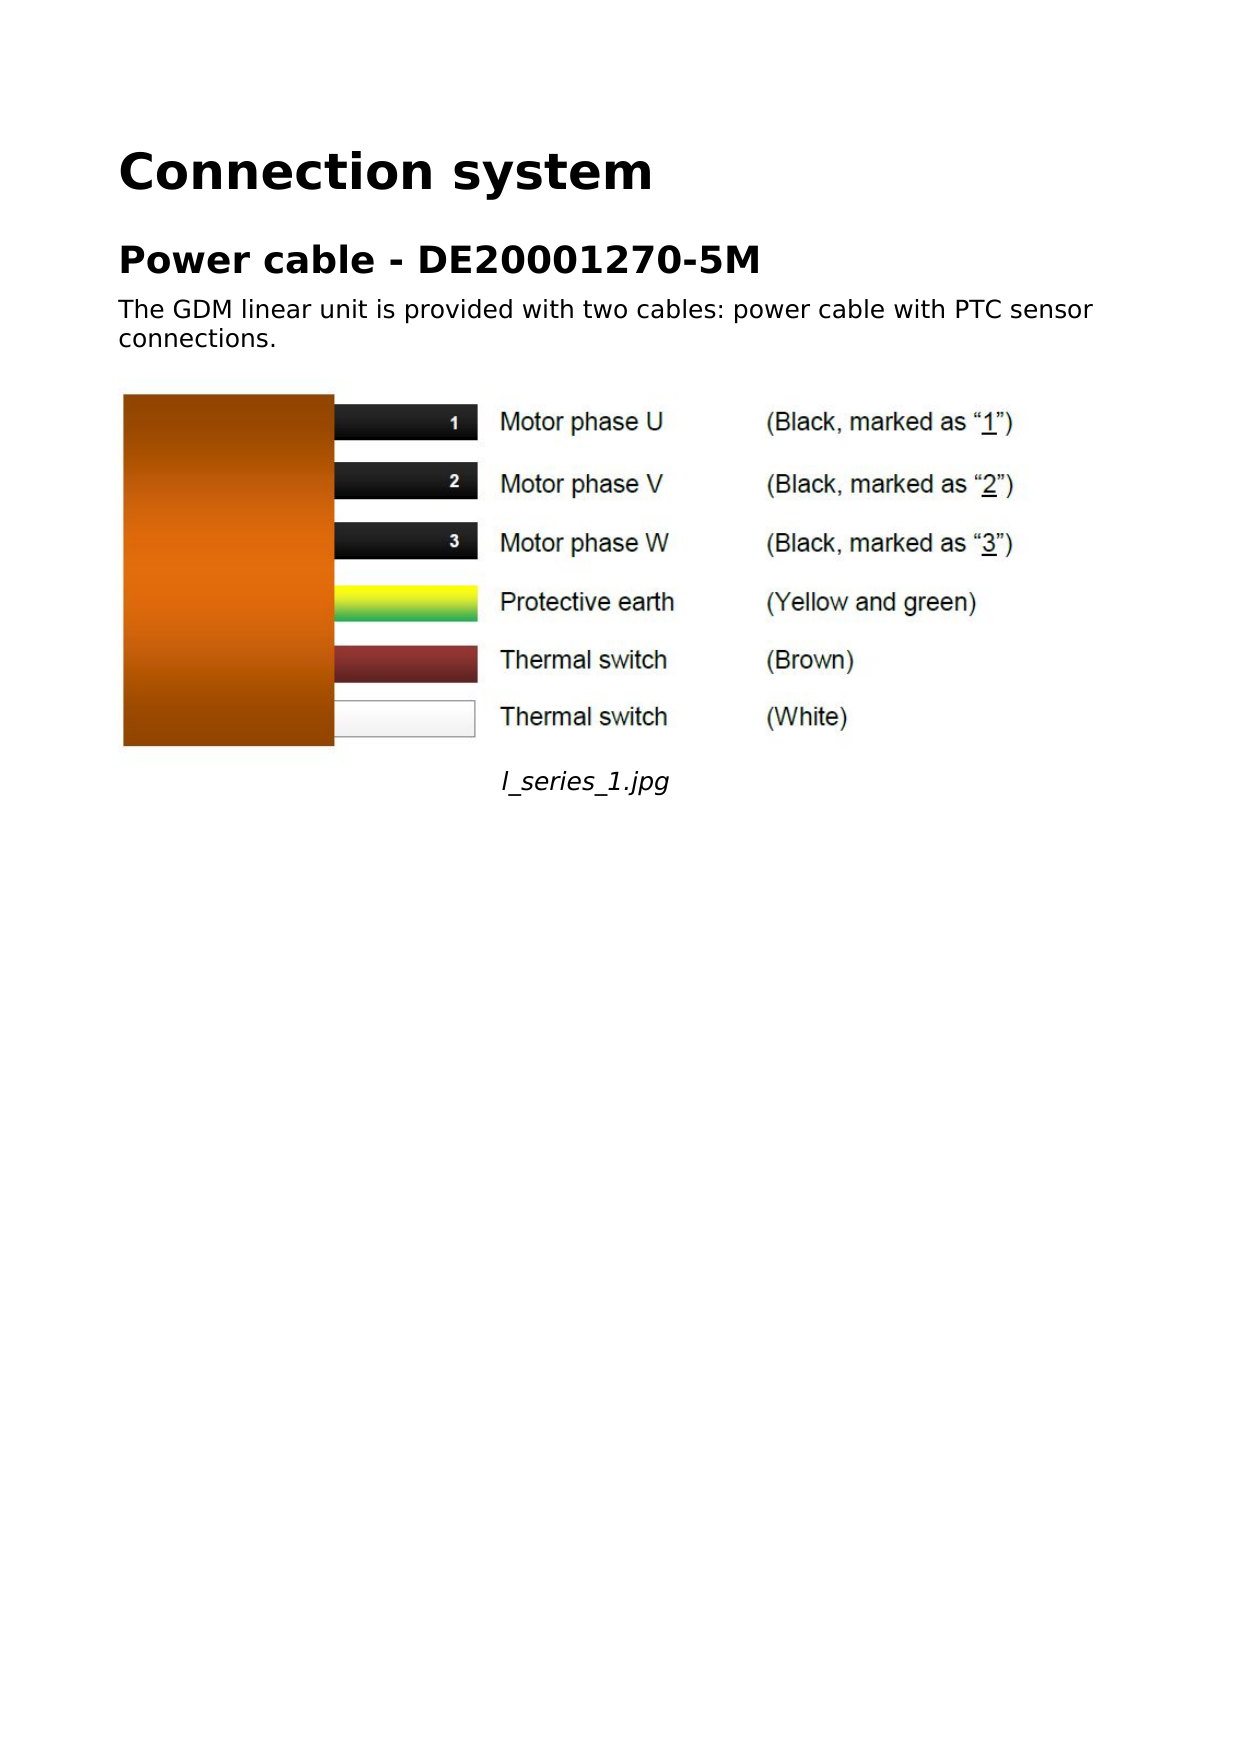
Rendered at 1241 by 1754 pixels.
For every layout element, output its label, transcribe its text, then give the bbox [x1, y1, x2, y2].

picture [118, 378, 1056, 768]
text The GDM linear unit is provided with two cables: power cable with PTC sensor connections. [118, 295, 1122, 353]
text l_series_1.jpg [118, 768, 1056, 797]
subtitle Power cable - DE20001270-5M [118, 239, 1122, 282]
subtitle Connection system [118, 143, 1122, 201]
